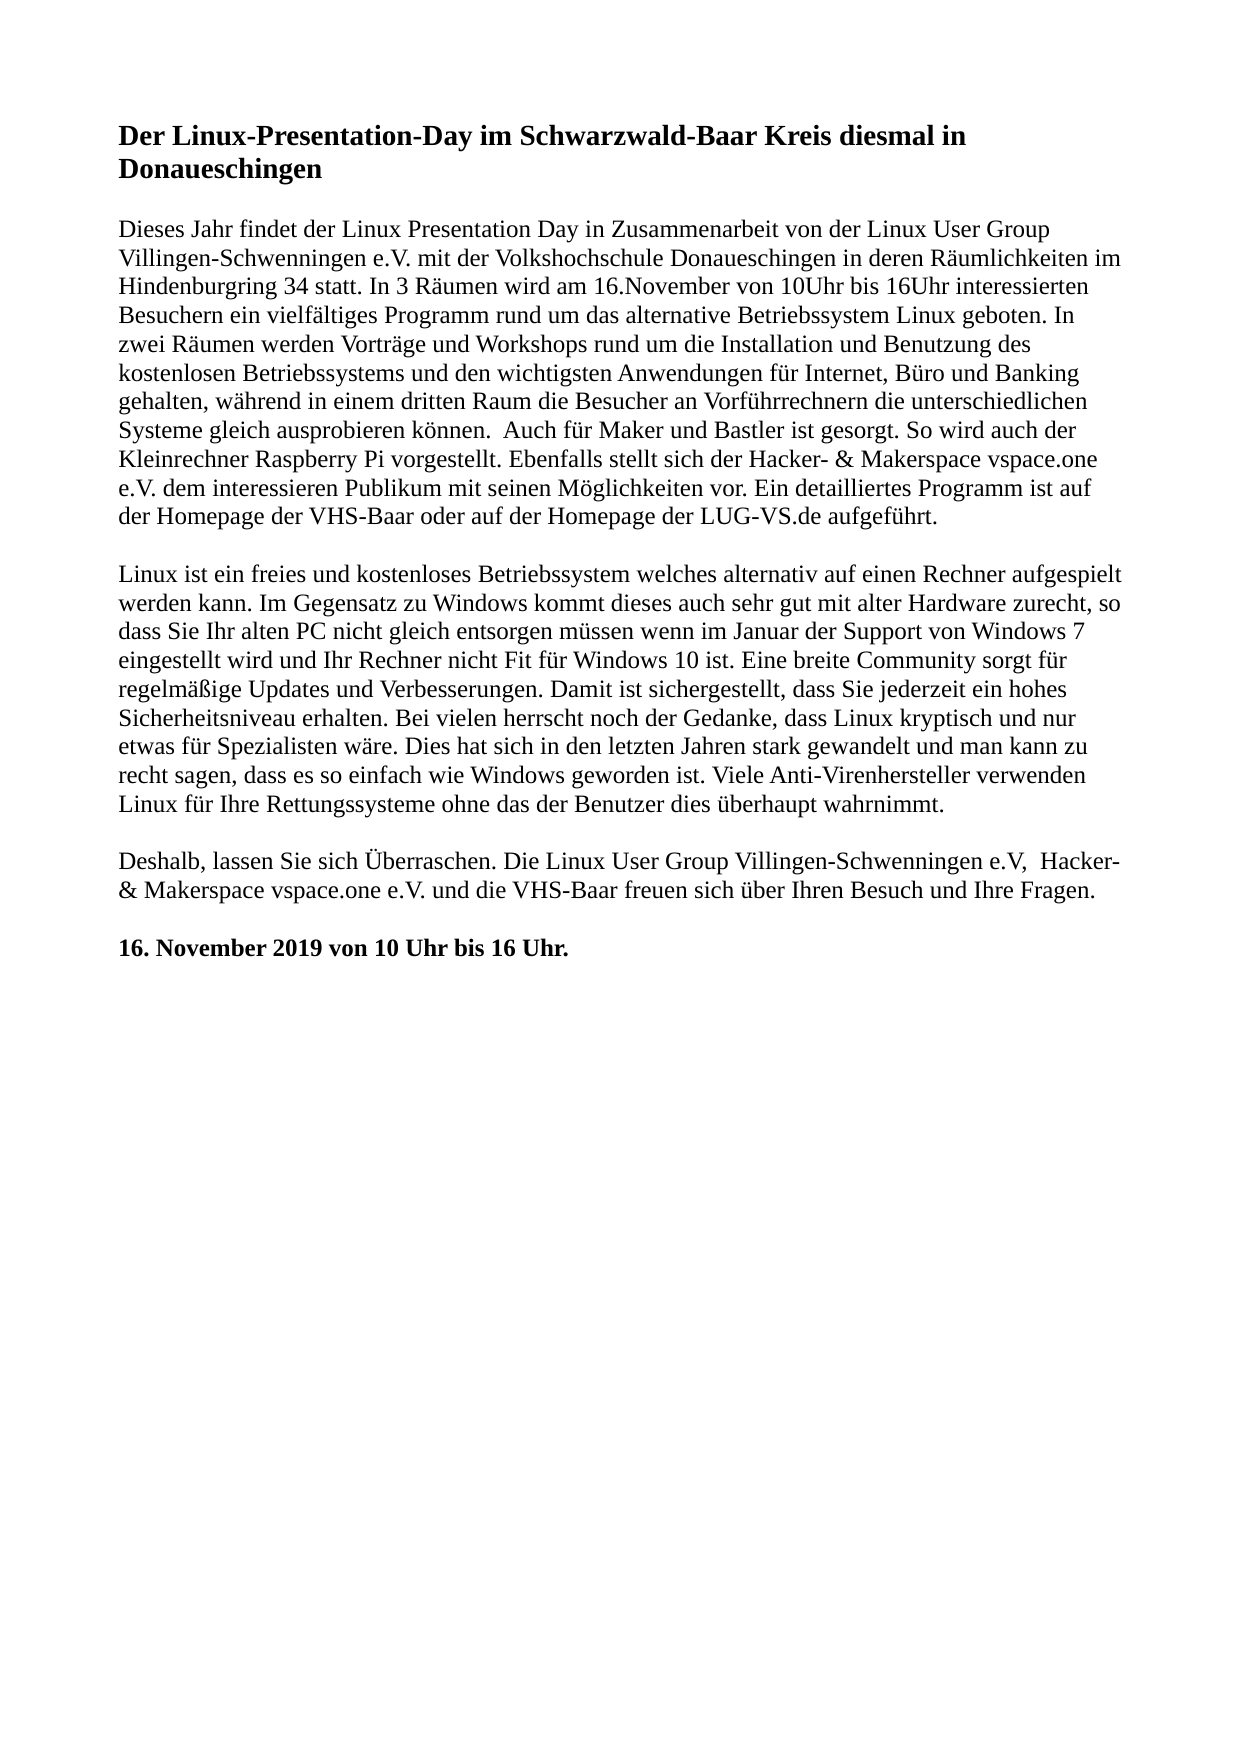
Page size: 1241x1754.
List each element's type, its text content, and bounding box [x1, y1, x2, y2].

text Der Linux-Presentation-Day im Schwarzwald-Baar Kreis diesmal in Donaueschingen [118, 118, 1122, 185]
text Linux ist ein freies und kostenloses Betriebssystem welches alternativ auf einen Rechner aufgespielt werden kann. Im Gegensatz zu Windows kommt dieses auch sehr gut mit alter Hardware zurecht, so dass Sie Ihr alten PC nicht gleich entsorgen müssen wenn im Januar der Support von Windows 7 eingestellt wird und Ihr Rechner nicht Fit für Windows 10 ist. Eine breite Community sorgt für regelmäßige Updates und Verbesserungen. Damit ist sichergestellt, dass Sie jederzeit ein hohes Sicherheitsniveau erhalten. Bei vielen herrscht noch der Gedanke, dass Linux kryptisch und nur etwas für Spezialisten wäre. Dies hat sich in den letzten Jahren stark gewandelt und man kann zu recht sagen, dass es so einfach wie Windows geworden ist. Viele Anti-Virenhersteller verwenden Linux für Ihre Rettungssysteme ohne das der Benutzer dies überhaupt wahrnimmt. [118, 559, 1122, 818]
text Dieses Jahr findet der Linux Presentation Day in Zusammenarbeit von der Linux User Group Villingen-Schwenningen e.V. mit der Volkshochschule Donaueschingen in deren Räumlichkeiten im Hindenburgring 34 statt. In 3 Räumen wird am 16.November von 10Uhr bis 16Uhr interessierten Besuchern ein vielfältiges Programm rund um das alternative Betriebssystem Linux geboten. In zwei Räumen werden Vorträge und Workshops rund um die Installation und Benutzung des kostenlosen Betriebssystems und den wichtigsten Anwendungen für Internet, Büro und Banking gehalten, während in einem dritten Raum die Besucher an Vorführrechnern die unterschiedlichen Systeme gleich ausprobieren können. Auch für Maker und Bastler ist gesorgt. So wird auch der Kleinrechner Raspberry Pi vorgestellt. Ebenfalls stellt sich der Hacker- & Makerspace vspace.one e.V. dem interessieren Publikum mit seinen Möglichkeiten vor. Ein detailliertes Programm ist auf der Homepage der VHS-Baar oder auf der Homepage der LUG-VS.de aufgeführt. [118, 214, 1122, 530]
text Deshalb, lassen Sie sich Überraschen. Die Linux User Group Villingen-Schwenningen e.V, Hacker- & Makerspace vspace.one e.V. und die VHS-Baar freuen sich über Ihren Besuch und Ihre Fragen. [118, 846, 1122, 904]
text 16. November 2019 von 10 Uhr bis 16 Uhr. [118, 933, 1122, 961]
